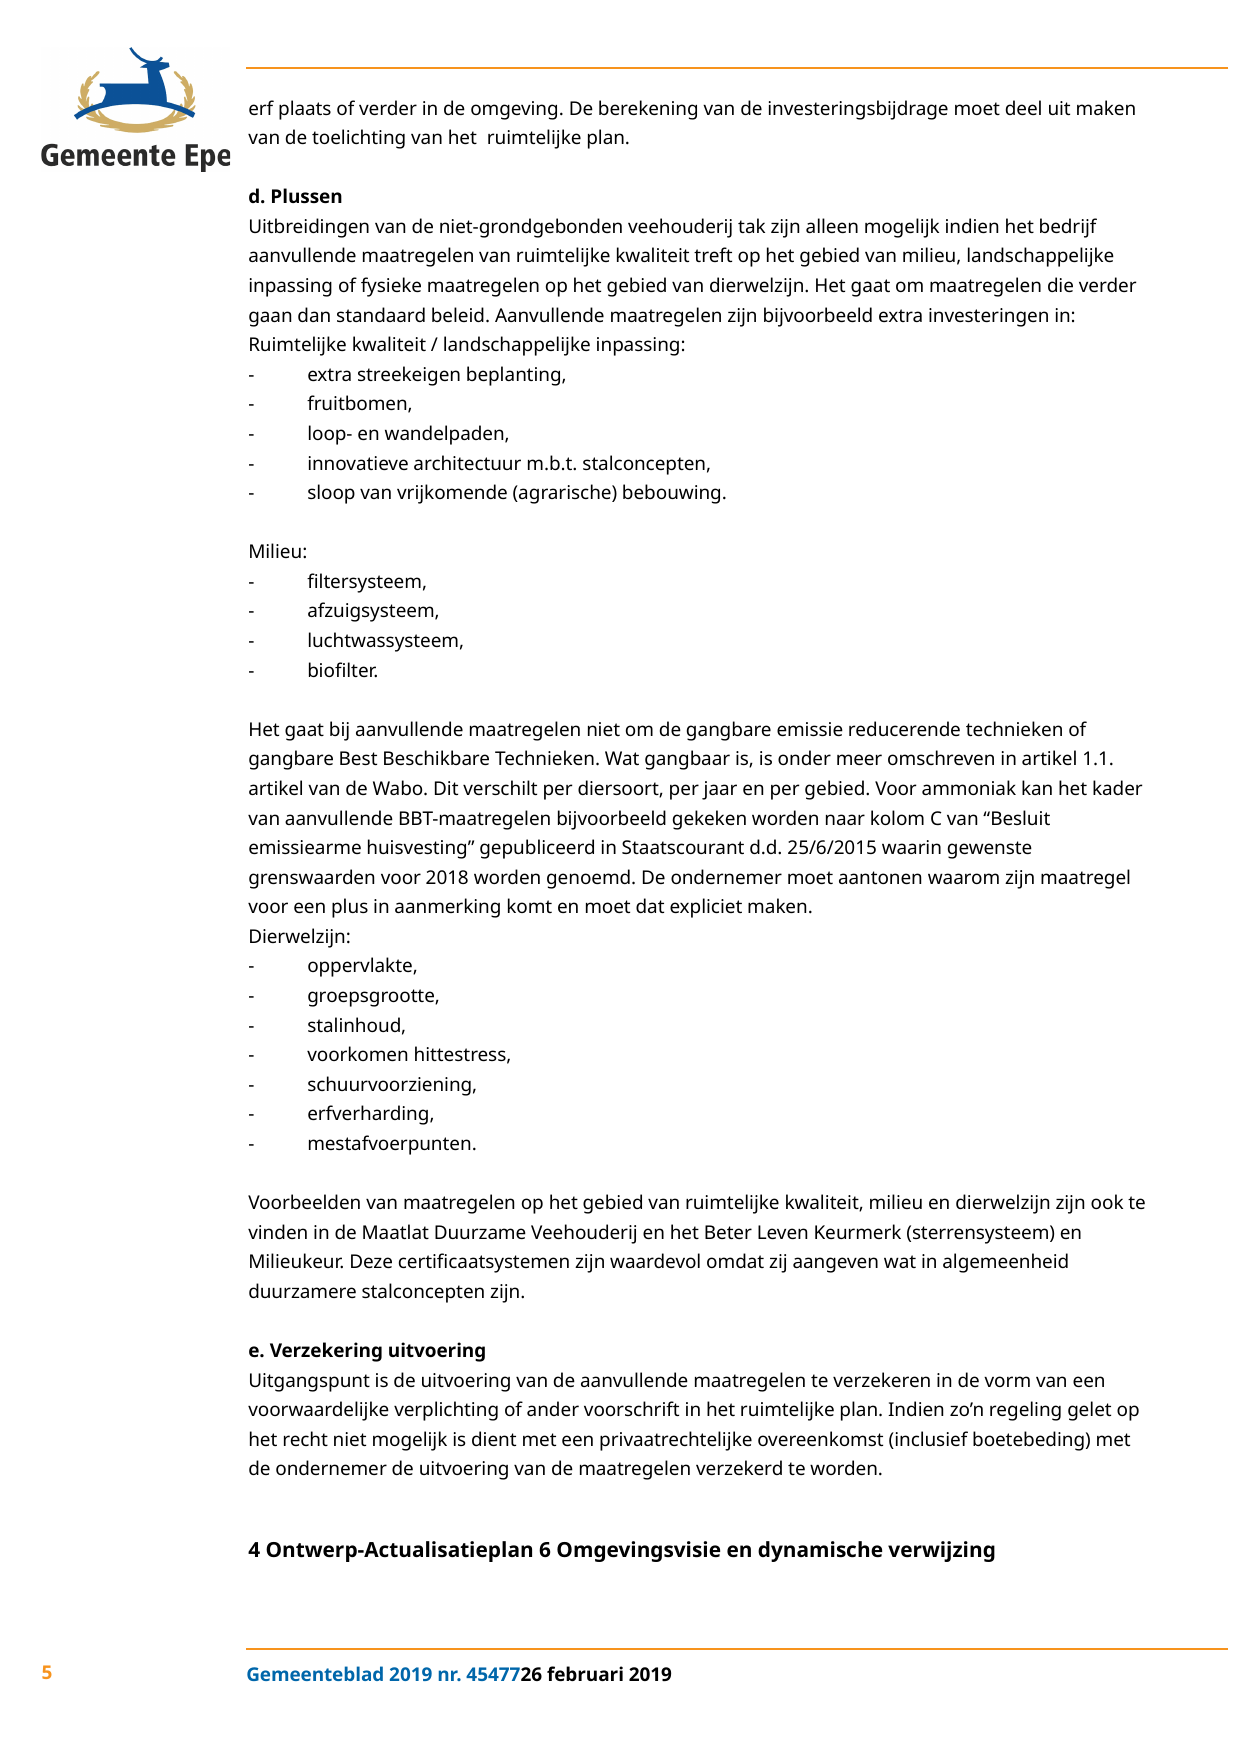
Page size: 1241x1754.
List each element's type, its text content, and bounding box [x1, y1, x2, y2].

text Dierwelzijn: [248, 923, 1152, 949]
text Voorbeelden van maatregelen op het gebied van ruimtelijke kwaliteit, milieu en dierwelzijn zijn ook te vinden in de Maatlat Duurzame Veehouderij en het Beter Leven Keurmerk (sterrensysteem) en Milieukeur. Deze certificaatsystemen zijn waardevol omdat zij aangeven wat in algemeenheid duurzamere stalconcepten zijn. [248, 1189, 1152, 1304]
list innovatieve architectuur m.b.t. stalconcepten, [248, 450, 1152, 476]
text Uitbreidingen van de niet-grondgebonden veehouderij tak zijn alleen mogelijk indien het bedrijf aanvullende maatregelen van ruimtelijke kwaliteit treft op het gebied van milieu, landschappelijke inpassing of fysieke maatregelen op het gebied van dierwelzijn. Het gaat om maatregelen die verder gaan dan standaard beleid. Aanvullende maatregelen zijn bijvoorbeeld extra investeringen in: [248, 213, 1152, 328]
list mestafvoerpunten. [248, 1130, 1152, 1156]
list afzuigsysteem, [248, 598, 1152, 623]
text 4 Ontwerp-Actualisatieplan 6 Omgevingsvisie en dynamische verwijzing [248, 1536, 1152, 1564]
list fruitbomen, [248, 391, 1152, 416]
list loop- en wandelpaden, [248, 420, 1152, 446]
list oppervlakte, [248, 953, 1152, 978]
list voorkomen hittestress, [248, 1041, 1152, 1067]
list sloop van vrijkomende (agrarische) bebouwing. [248, 479, 1152, 505]
text Milieu: [248, 538, 1152, 564]
text erf plaats of verder in de omgeving. De berekening van de investeringsbijdrage moet deel uit maken van de toelichting van het ruimtelijke plan. [248, 95, 1152, 150]
list groepsgrootte, [248, 982, 1152, 1008]
list stalinhoud, [248, 1012, 1152, 1038]
list schuurvoorziening, [248, 1071, 1152, 1097]
list luchtwassysteem, [248, 627, 1152, 653]
picture [41, 47, 231, 172]
text Het gaat bij aanvullende maatregelen niet om de gangbare emissie reducerende technieken of gangbare Best Beschikbare Technieken. Wat gangbaar is, is onder meer omschreven in artikel 1.1. artikel van de Wabo. Dit verschilt per diersoort, per jaar en per gebied. Voor ammoniak kan het kader van aanvullende BBT-maatregelen bijvoorbeeld gekeken worden naar kolom C van “Besluit emissiearme huisvesting” gepubliceerd in Staatscourant d.d. 25/6/2015 waarin gewenste grenswaarden voor 2018 worden genoemd. De ondernemer moet aantonen waarom zijn maatregel voor een plus in aanmerking komt en moet dat expliciet maken. [248, 716, 1152, 919]
list extra streekeigen beplanting, [248, 361, 1152, 387]
list biofilter. [248, 657, 1152, 683]
text Ruimtelijke kwaliteit / landschappelijke inpassing: [248, 331, 1152, 357]
text e. Verzekering uitvoering [248, 1337, 1152, 1363]
text d. Plussen [248, 183, 1152, 209]
list filtersysteem, [248, 568, 1152, 594]
text Uitgangspunt is de uitvoering van de aanvullende maatregelen te verzekeren in de vorm van een voorwaardelijke verplichting of ander voorschrift in het ruimtelijke plan. Indien zo’n regeling gelet op het recht niet mogelijk is dient met een privaatrechtelijke overeenkomst (inclusief boetebeding) met de ondernemer de uitvoering van de maatregelen verzekerd te worden. [248, 1367, 1152, 1481]
list erfverharding, [248, 1101, 1152, 1126]
